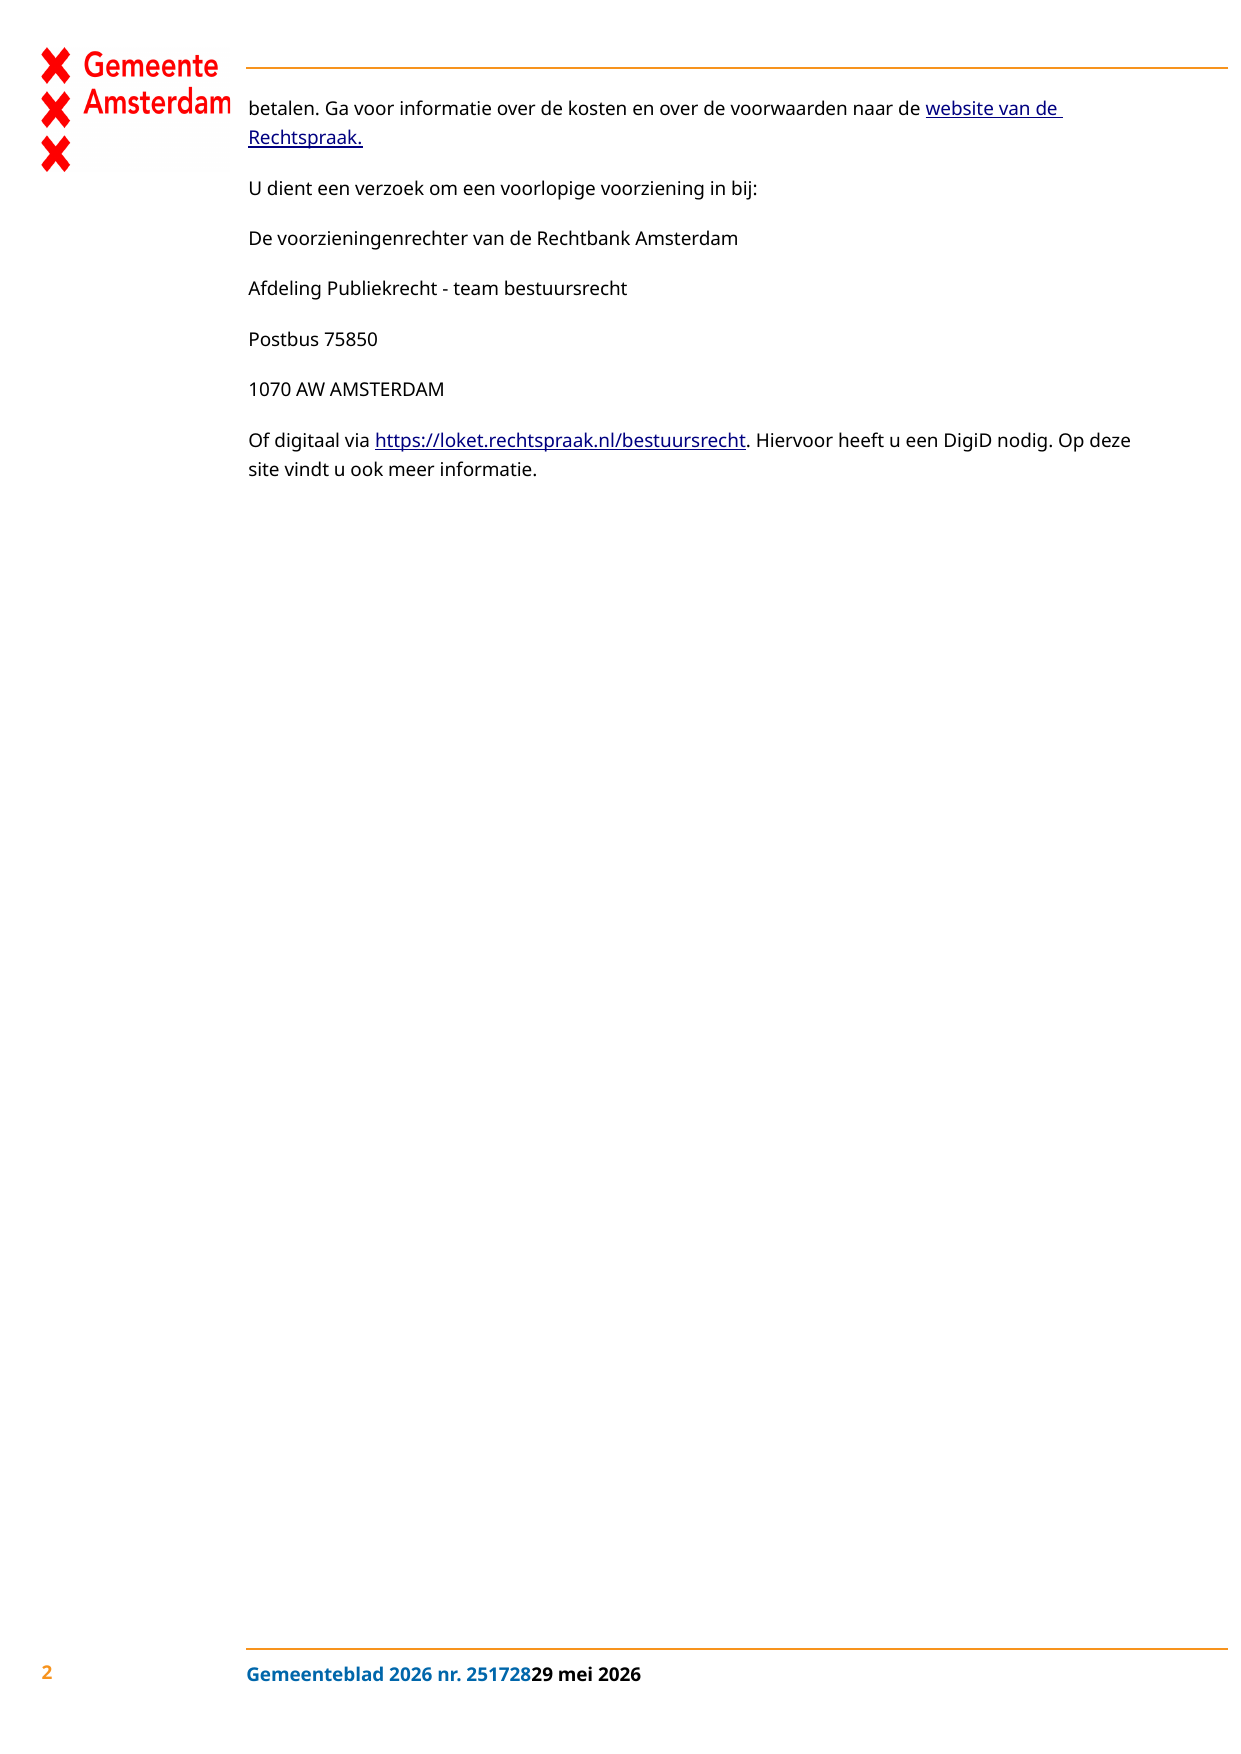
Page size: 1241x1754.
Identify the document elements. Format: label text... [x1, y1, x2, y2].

text Postbus 75850 [248, 326, 1152, 352]
picture [41, 47, 231, 172]
text 1070 AW AMSTERDAM [248, 376, 1152, 402]
text betalen. Ga voor informatie over de kosten en over de voorwaarden naar de website van de Rechtspraak. [248, 95, 1152, 150]
text Of digitaal via https://loket.rechtspraak.nl/bestuursrecht. Hiervoor heeft u een DigiD nodig. Op deze site vindt u ook meer informatie. [248, 427, 1152, 482]
text U dient een verzoek om een voorlopige voorziening in bij: [248, 175, 1152, 201]
text De voorzieningenrechter van de Rechtbank Amsterdam [248, 225, 1152, 251]
text Afdeling Publiekrecht - team bestuursrecht [248, 276, 1152, 301]
